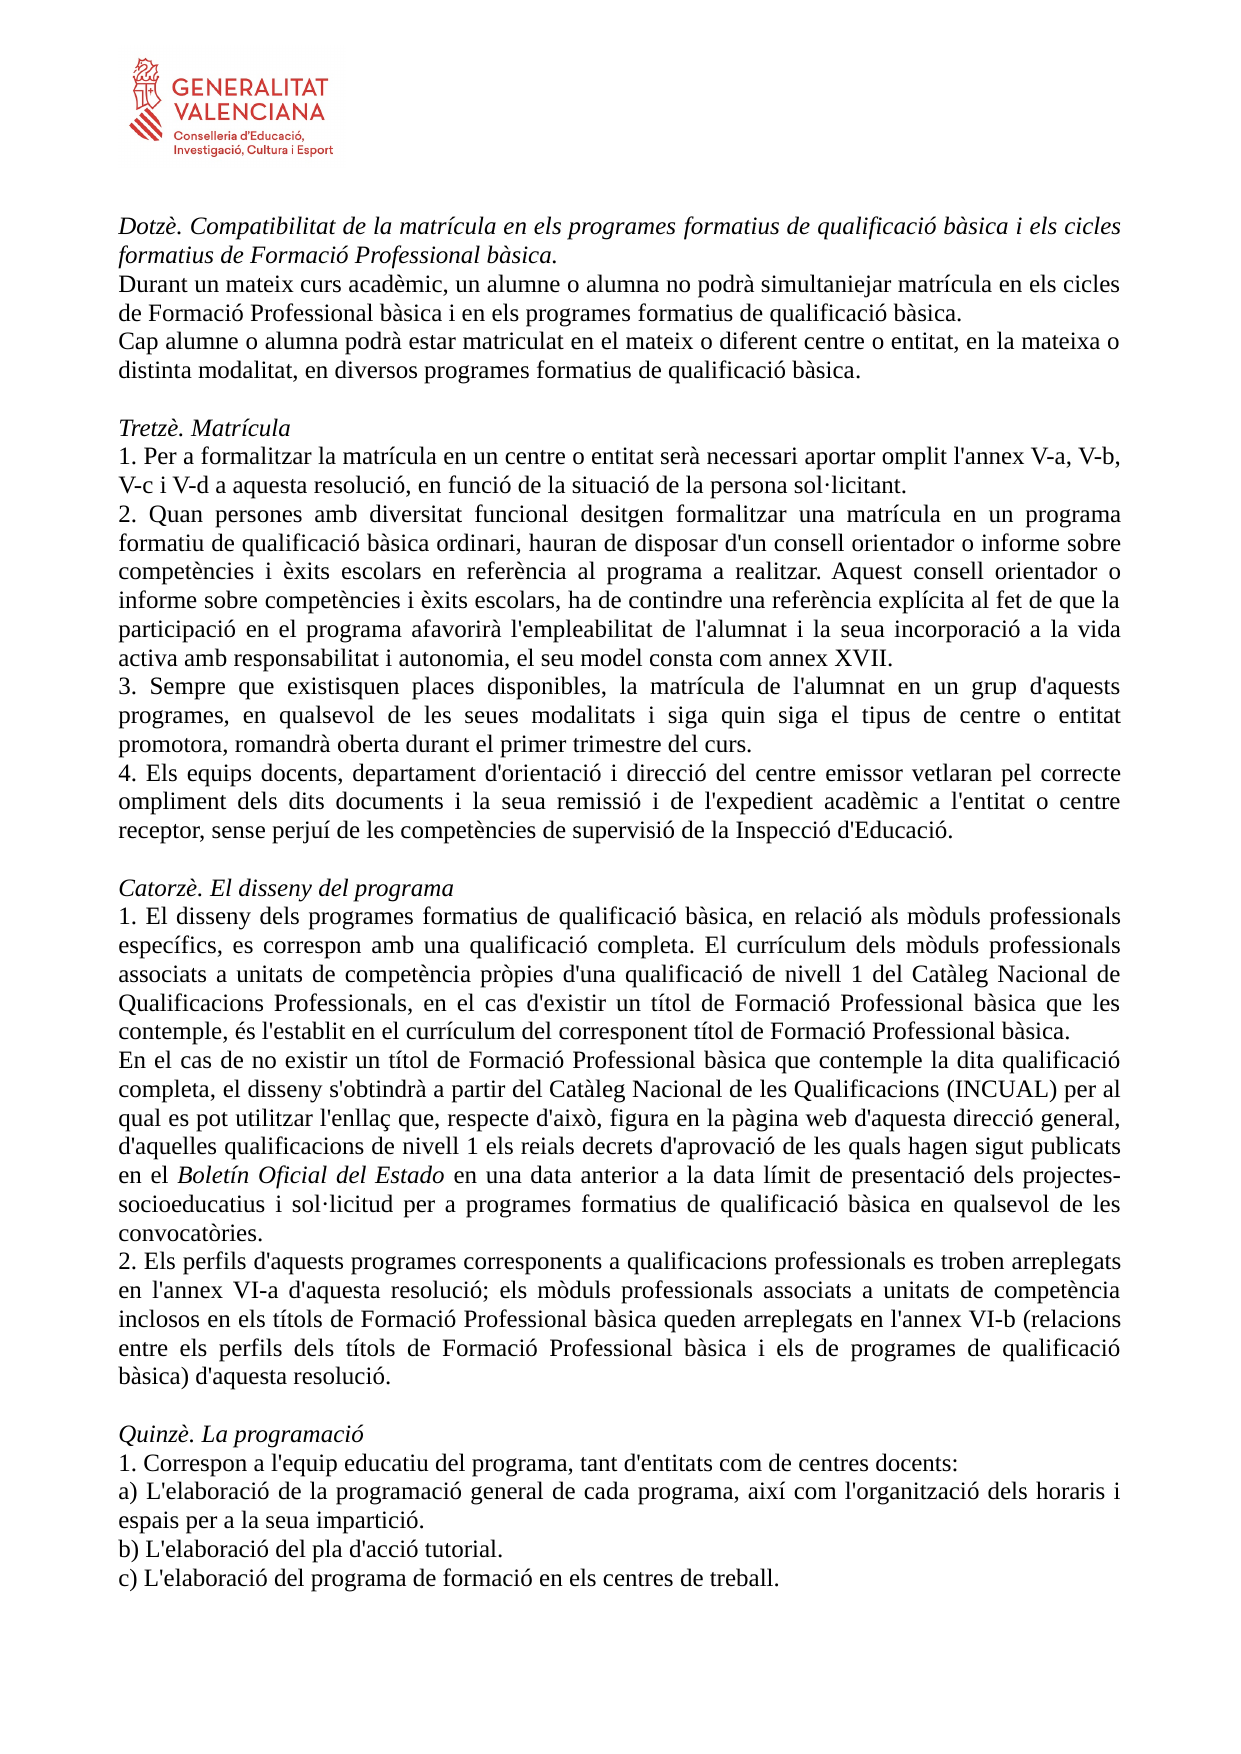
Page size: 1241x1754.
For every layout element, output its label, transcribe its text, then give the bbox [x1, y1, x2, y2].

text 4. Els equips docents, departament d'orientació i direcció del centre emissor vetlaran pel correcte ompliment dels dits documents i la seua remissió i de l'expedient acadèmic a l'entitat o centre receptor, sense perjuí de les competències de supervisió de la Inspecció d'Educació. [118, 758, 1122, 844]
picture [118, 45, 347, 168]
text a) L'elaboració de la programació general de cada programa, així com l'organització dels horaris i espais per a la seua impartició. [118, 1476, 1122, 1534]
text 1. Per a formalitzar la matrícula en un centre o entitat serà necessari aportar omplit l'annex V-a, V-b, V-c i V-d a aquesta resolució, en funció de la situació de la persona sol·licitant. [118, 441, 1122, 499]
text 1. El disseny dels programes formatius de qualificació bàsica, en relació als mòduls professionals específics, es correspon amb una qualificació completa. El currículum dels mòduls professionals associats a unitats de competència pròpies d'una qualificació de nivell 1 del Catàleg Nacional de Qualificacions Professionals, en el cas d'existir un títol de Formació Professional bàsica que les contemple, és l'establit en el currículum del corresponent títol de Formació Professional bàsica. [118, 901, 1122, 1045]
text b) L'elaboració del pla d'acció tutorial. [118, 1534, 1122, 1563]
text Quinzè. La programació [118, 1419, 1122, 1448]
text Catorzè. El disseny del programa [118, 873, 1122, 901]
text c) L'elaboració del programa de formació en els centres de treball. [118, 1563, 1122, 1591]
text 2. Quan persones amb diversitat funcional desitgen formalitzar una matrícula en un programa formatiu de qualificació bàsica ordinari, hauran de disposar d'un consell orientador o informe sobre competències i èxits escolars en referència al programa a realitzar. Aquest consell orientador o informe sobre competències i èxits escolars, ha de contindre una referència explícita al fet de que la participació en el programa afavorirà l'empleabilitat de l'alumnat i la seua incorporació a la vida activa amb responsabilitat i autonomia, el seu model consta com annex XVII. [118, 499, 1122, 671]
text En el cas de no existir un títol de Formació Professional bàsica que contemple la dita qualificació completa, el disseny s'obtindrà a partir del Catàleg Nacional de les Qualificacions (INCUAL) per al qual es pot utilitzar l'enllaç que, respecte d'això, figura en la pàgina web d'aquesta direcció general, d'aquelles qualificacions de nivell 1 els reials decrets d'aprovació de les quals hagen sigut publicats en el Boletín Oficial del Estado en una data anterior a la data límit de presentació dels projectes-socioeducatius i sol·licitud per a programes formatius de qualificació bàsica en qualsevol de les convocatòries. [118, 1045, 1122, 1246]
text 3. Sempre que existisquen places disponibles, la matrícula de l'alumnat en un grup d'aquests programes, en qualsevol de les seues modalitats i siga quin siga el tipus de centre o entitat promotora, romandrà oberta durant el primer trimestre del curs. [118, 671, 1122, 758]
text 1. Correspon a l'equip educatiu del programa, tant d'entitats com de centres docents: [118, 1448, 1122, 1476]
text Tretzè. Matrícula [118, 413, 1122, 441]
text Cap alumne o alumna podrà estar matriculat en el mateix o diferent centre o entitat, en la mateixa o distinta modalitat, en diversos programes formatius de qualificació bàsica. [118, 326, 1122, 384]
text Dotzè. Compatibilitat de la matrícula en els programes formatius de qualificació bàsica i els cicles formatius de Formació Professional bàsica. [118, 211, 1122, 269]
text 2. Els perfils d'aquests programes corresponents a qualificacions professionals es troben arreplegats en l'annex VI-a d'aquesta resolució; els mòduls professionals associats a unitats de competència inclosos en els títols de Formació Professional bàsica queden arreplegats en l'annex VI-b (relacions entre els perfils dels títols de Formació Professional bàsica i els de programes de qualificació bàsica) d'aquesta resolució. [118, 1246, 1122, 1390]
text Durant un mateix curs acadèmic, un alumne o alumna no podrà simultaniejar matrícula en els cicles de Formació Professional bàsica i en els programes formatius de qualificació bàsica. [118, 269, 1122, 326]
